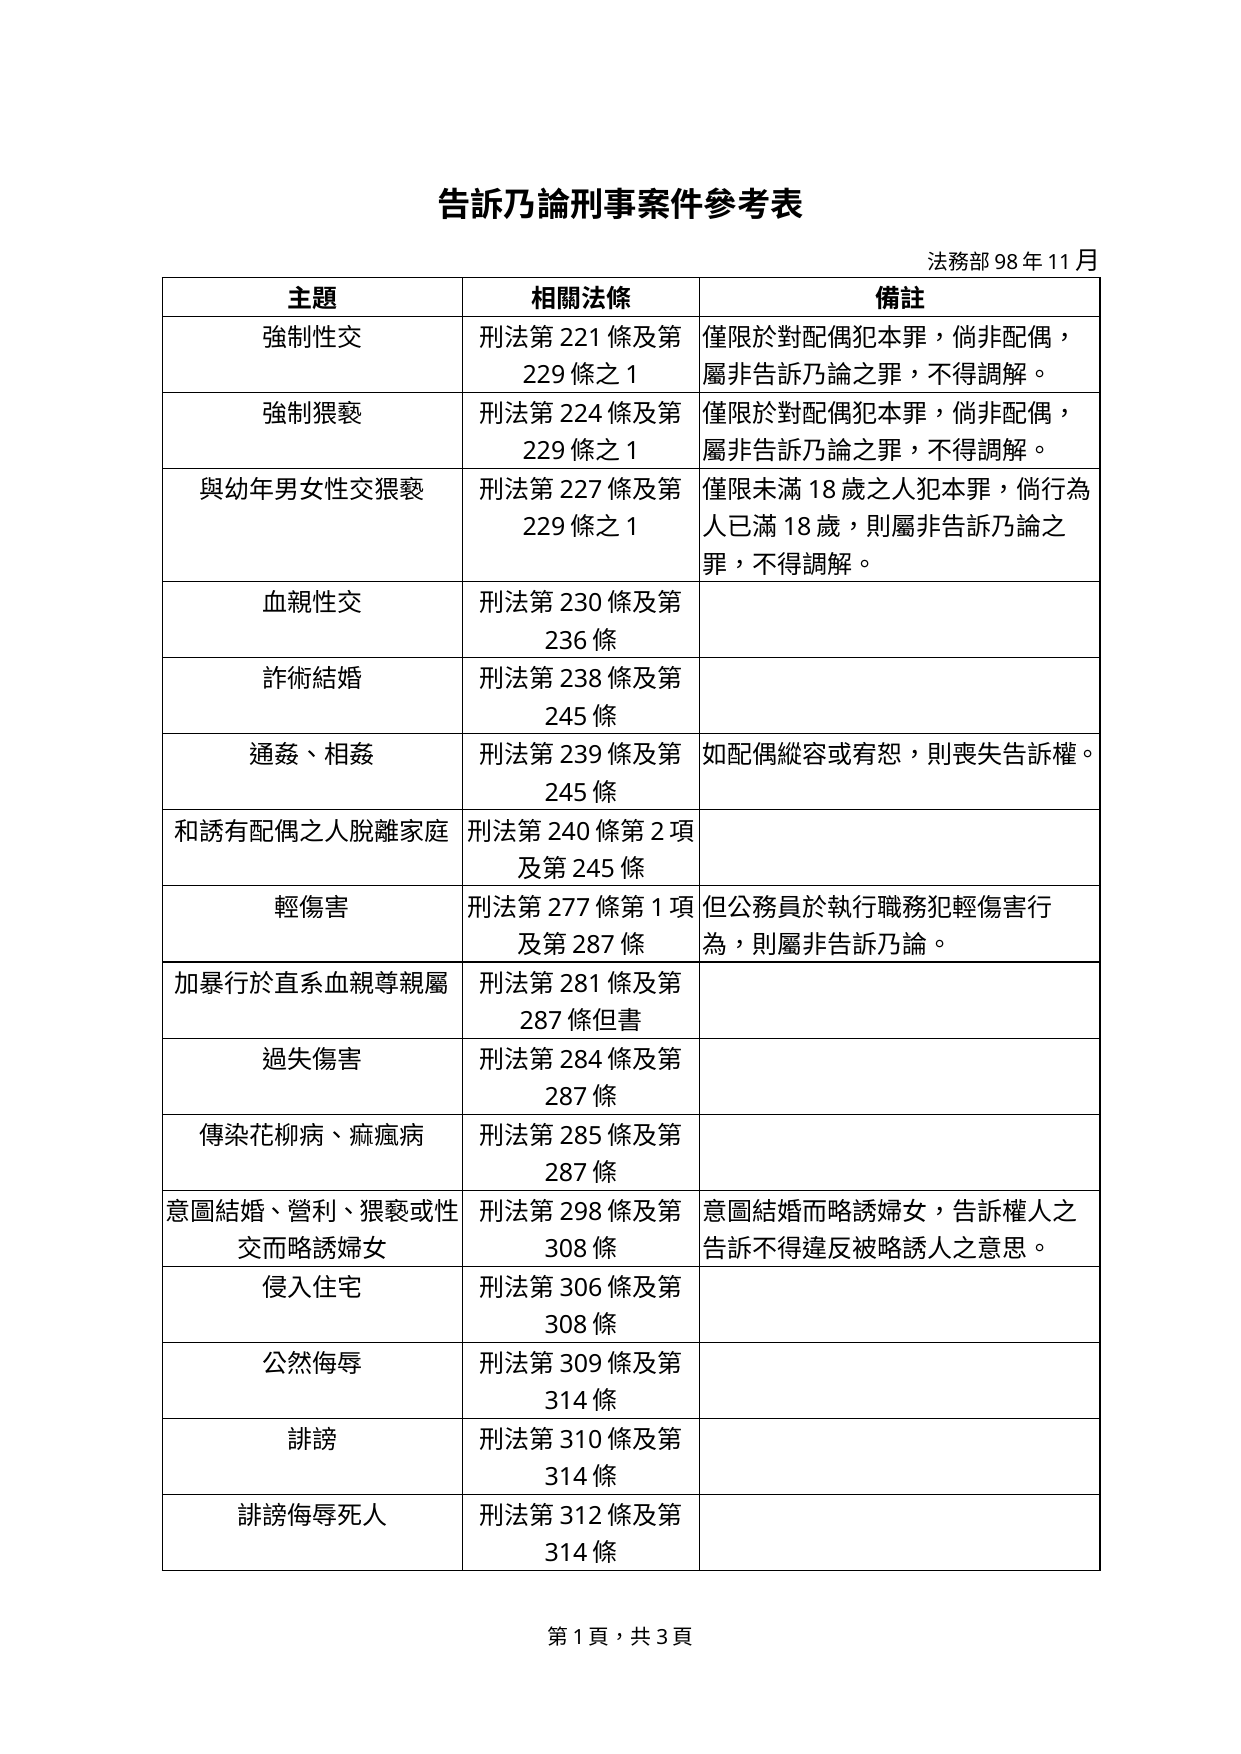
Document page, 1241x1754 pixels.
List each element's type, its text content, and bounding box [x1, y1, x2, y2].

table_cell 刑法第238條及第245條 [463, 658, 699, 733]
table_cell 強制猥褻 [163, 393, 462, 468]
table_cell 刑法第221條及第229條之1 [463, 317, 699, 392]
table_cell 公然侮辱 [163, 1343, 462, 1418]
table_cell [700, 810, 1099, 885]
table_cell 刑法第309條及第314條 [463, 1343, 699, 1418]
table_cell 刑法第224條及第229條之1 [463, 393, 699, 468]
table_cell 刑法第310條及第314條 [463, 1419, 699, 1494]
table_cell 和誘有配偶之人脫離家庭 [163, 810, 462, 885]
table_cell [700, 1267, 1099, 1342]
table_cell [700, 963, 1099, 1037]
table_cell 僅限於對配偶犯本罪，倘非配偶，屬非告訴乃論之罪，不得調解。 [700, 393, 1099, 468]
table_cell 意圖結婚而略誘婦女，告訴權人之告訴不得違反被略誘人之意思。 [700, 1191, 1099, 1266]
table_cell 與幼年男女性交猥褻 [163, 469, 462, 581]
table_cell 刑法第239條及第245條 [463, 734, 699, 809]
table_cell 意圖結婚、營利、猥褻或性交而略誘婦女 [163, 1191, 462, 1266]
table_cell [700, 1343, 1099, 1418]
table_cell 加暴行於直系血親尊親屬 [163, 963, 462, 1037]
table_cell [700, 1115, 1099, 1189]
text 法務部98年11月 [187, 239, 1100, 277]
table_cell 如配偶縱容或宥恕，則喪失告訴權。 [700, 734, 1099, 809]
table_cell 通姦、相姦 [163, 734, 462, 809]
table_cell 刑法第285條及第287條 [463, 1115, 699, 1189]
table_cell [700, 658, 1099, 733]
table_cell 但公務員於執行職務犯輕傷害行為，則屬非告訴乃論。 [700, 886, 1099, 961]
table_cell 輕傷害 [163, 886, 462, 961]
table_cell 傳染花柳病、痲瘋病 [163, 1115, 462, 1189]
table_header 相關法條 [463, 278, 699, 316]
table_cell 刑法第240條第2項及第245條 [463, 810, 699, 885]
table_cell 刑法第281條及第287條但書 [463, 963, 699, 1037]
table_cell 刑法第230條及第236條 [463, 582, 699, 657]
table_cell 強制性交 [163, 317, 462, 392]
table_cell 詐術結婚 [163, 658, 462, 733]
table_cell 僅限於對配偶犯本罪，倘非配偶，屬非告訴乃論之罪，不得調解。 [700, 317, 1099, 392]
table_cell 僅限未滿18歲之人犯本罪，倘行為人已滿18歲，則屬非告訴乃論之罪，不得調解。 [700, 469, 1099, 581]
table_cell 侵入住宅 [163, 1267, 462, 1342]
table_cell 過失傷害 [163, 1039, 462, 1113]
table_cell 刑法第298條及第308條 [463, 1191, 699, 1266]
table_cell 刑法第312條及第314條 [463, 1495, 699, 1570]
table_cell 刑法第306條及第308條 [463, 1267, 699, 1342]
table_cell [700, 1495, 1099, 1570]
table_header 主題 [163, 278, 462, 316]
table_cell 誹謗侮辱死人 [163, 1495, 462, 1570]
table_cell 刑法第284條及第287條 [463, 1039, 699, 1113]
table_cell [700, 1039, 1099, 1113]
table_cell 刑法第277條第1項及第287條 [463, 886, 699, 961]
table_cell 刑法第227條及第229條之1 [463, 469, 699, 581]
table_cell [700, 1419, 1099, 1494]
text 告訴乃論刑事案件參考表 [187, 164, 1053, 239]
table_cell [700, 582, 1099, 657]
table_cell 誹謗 [163, 1419, 462, 1494]
table_cell 血親性交 [163, 582, 462, 657]
table_header 備註 [700, 278, 1099, 316]
